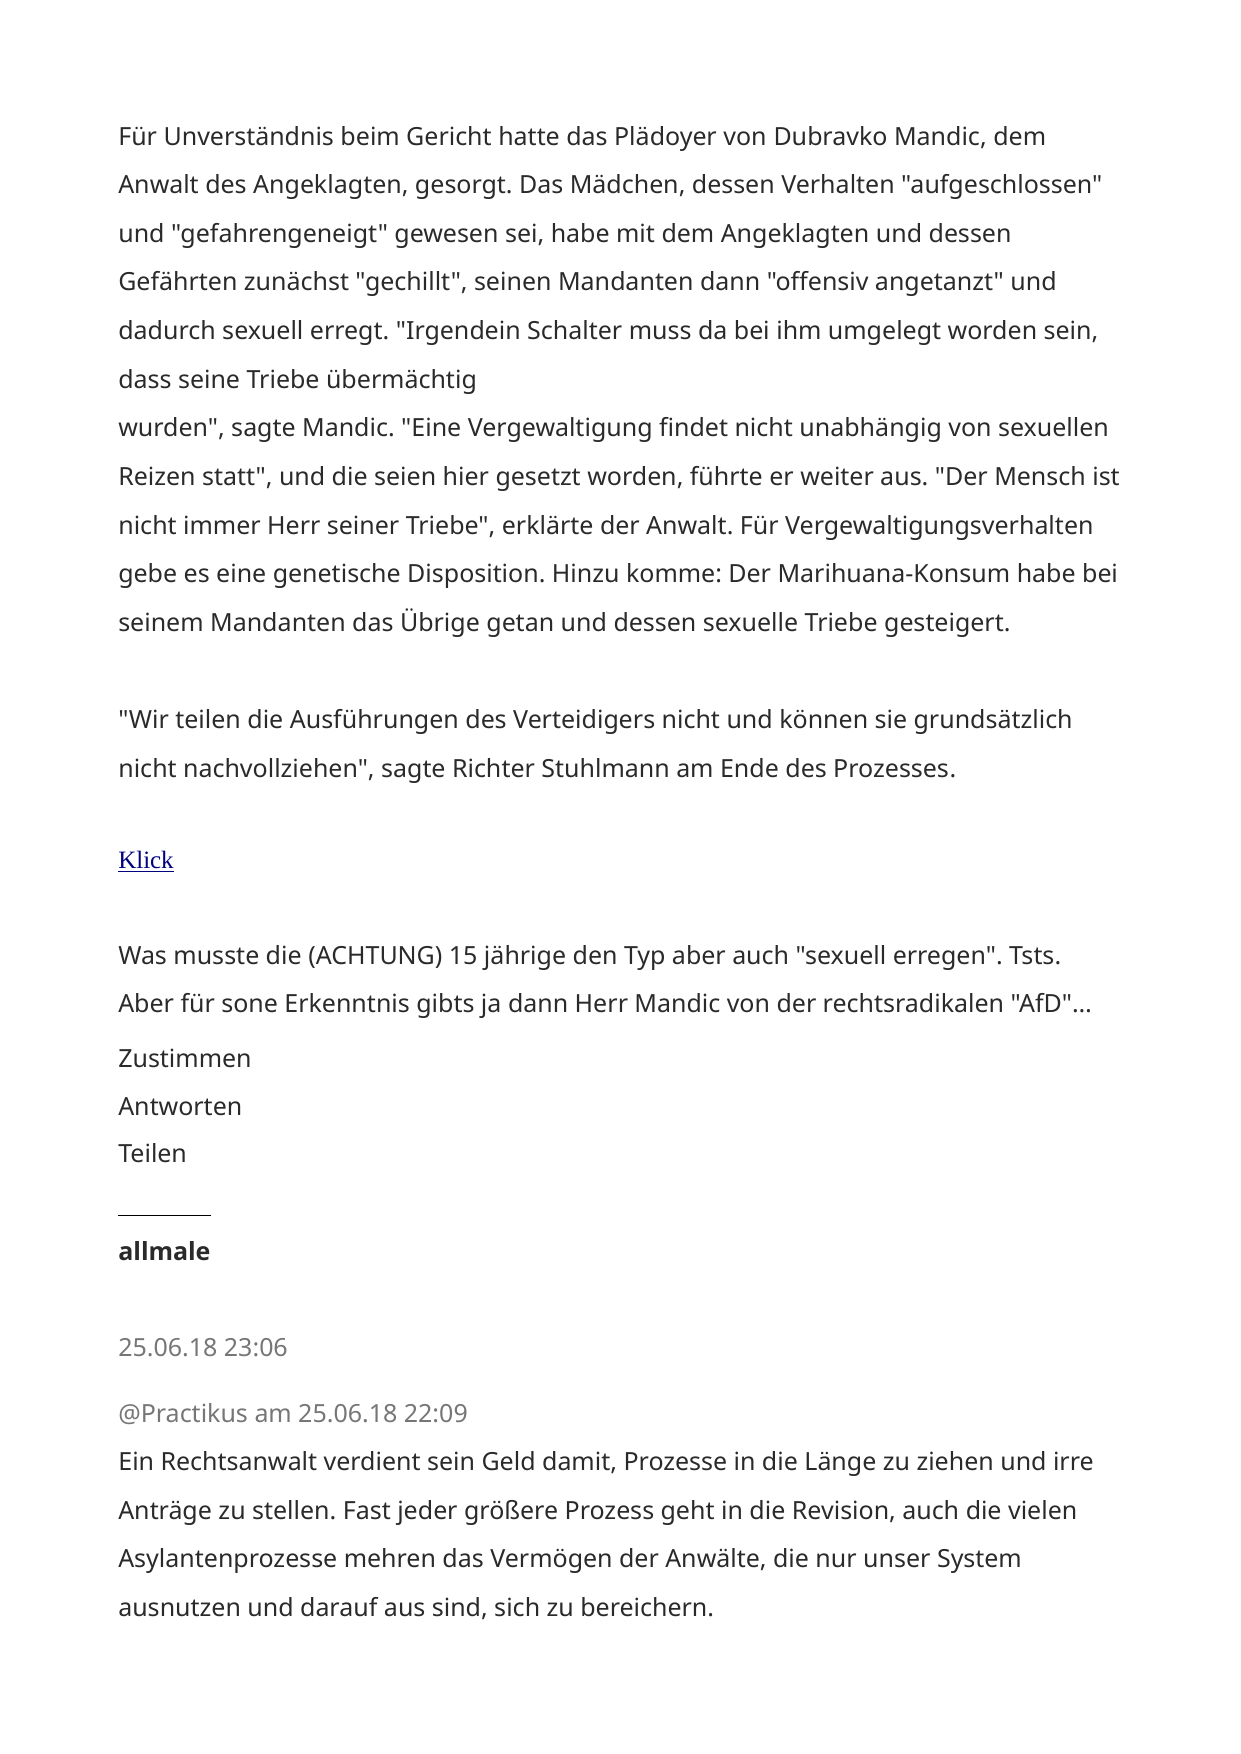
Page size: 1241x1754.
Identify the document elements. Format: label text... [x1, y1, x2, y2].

text Zustimmen [118, 1041, 1122, 1075]
text 25.06.18 23:06 [118, 1329, 1117, 1364]
text Für Unverständnis beim Gericht hatte das Plädoyer von Dubravko Mandic, dem Anwalt des Angeklagten, gesorgt. Das Mädchen, dessen Verhalten "aufgeschlossen" und "gefahrengeneigt" gewesen sei, habe mit dem Angeklagten und dessen Gefährten zunächst "gechillt", seinen Mandanten dann "offensiv angetanzt" und dadurch sexuell erregt. "Irgendein Schalter muss da bei ihm umgelegt worden sein, dass seine Triebe übermächtig wurden", sagte Mandic. "Eine Vergewaltigung findet nicht unabhängig von sexuellen Reizen statt", und die seien hier gesetzt worden, führte er weiter aus. "Der Mensch ist nicht immer Herr seiner Triebe", erklärte der Anwalt. Für Vergewaltigungsverhalten gebe es eine genetische Disposition. Hinzu komme: Der Marihuana-Konsum habe bei seinem Mandanten das Übrige getan und dessen sexuelle Triebe gesteigert. "Wir teilen die Ausführungen des Verteidigers nicht und können sie grundsätzlich nicht nachvollziehen", sagte Richter Stuhlmann am Ende des Prozesses. Klick Was musste die (ACHTUNG) 15 jährige den Typ aber auch "sexuell erregen". Tsts. Aber für sone Erkenntnis gibts ja dann Herr Mandic von der rechtsradikalen "AfD"… [118, 118, 1122, 1020]
text allmale [118, 1215, 1114, 1268]
text Antworten [118, 1088, 1122, 1122]
text @Practikus am 25.06.18 22:09 Ein Rechtsanwalt verdient sein Geld damit, Prozesse in die Länge zu ziehen und irre Anträge zu stellen. Fast jeder größere Prozess geht in die Revision, auch die vielen Asylantenprozesse mehren das Vermögen der Anwälte, die nur unser System ausnutzen und darauf aus sind, sich zu bereichern. [118, 1395, 1122, 1624]
text Teilen [118, 1135, 1122, 1169]
